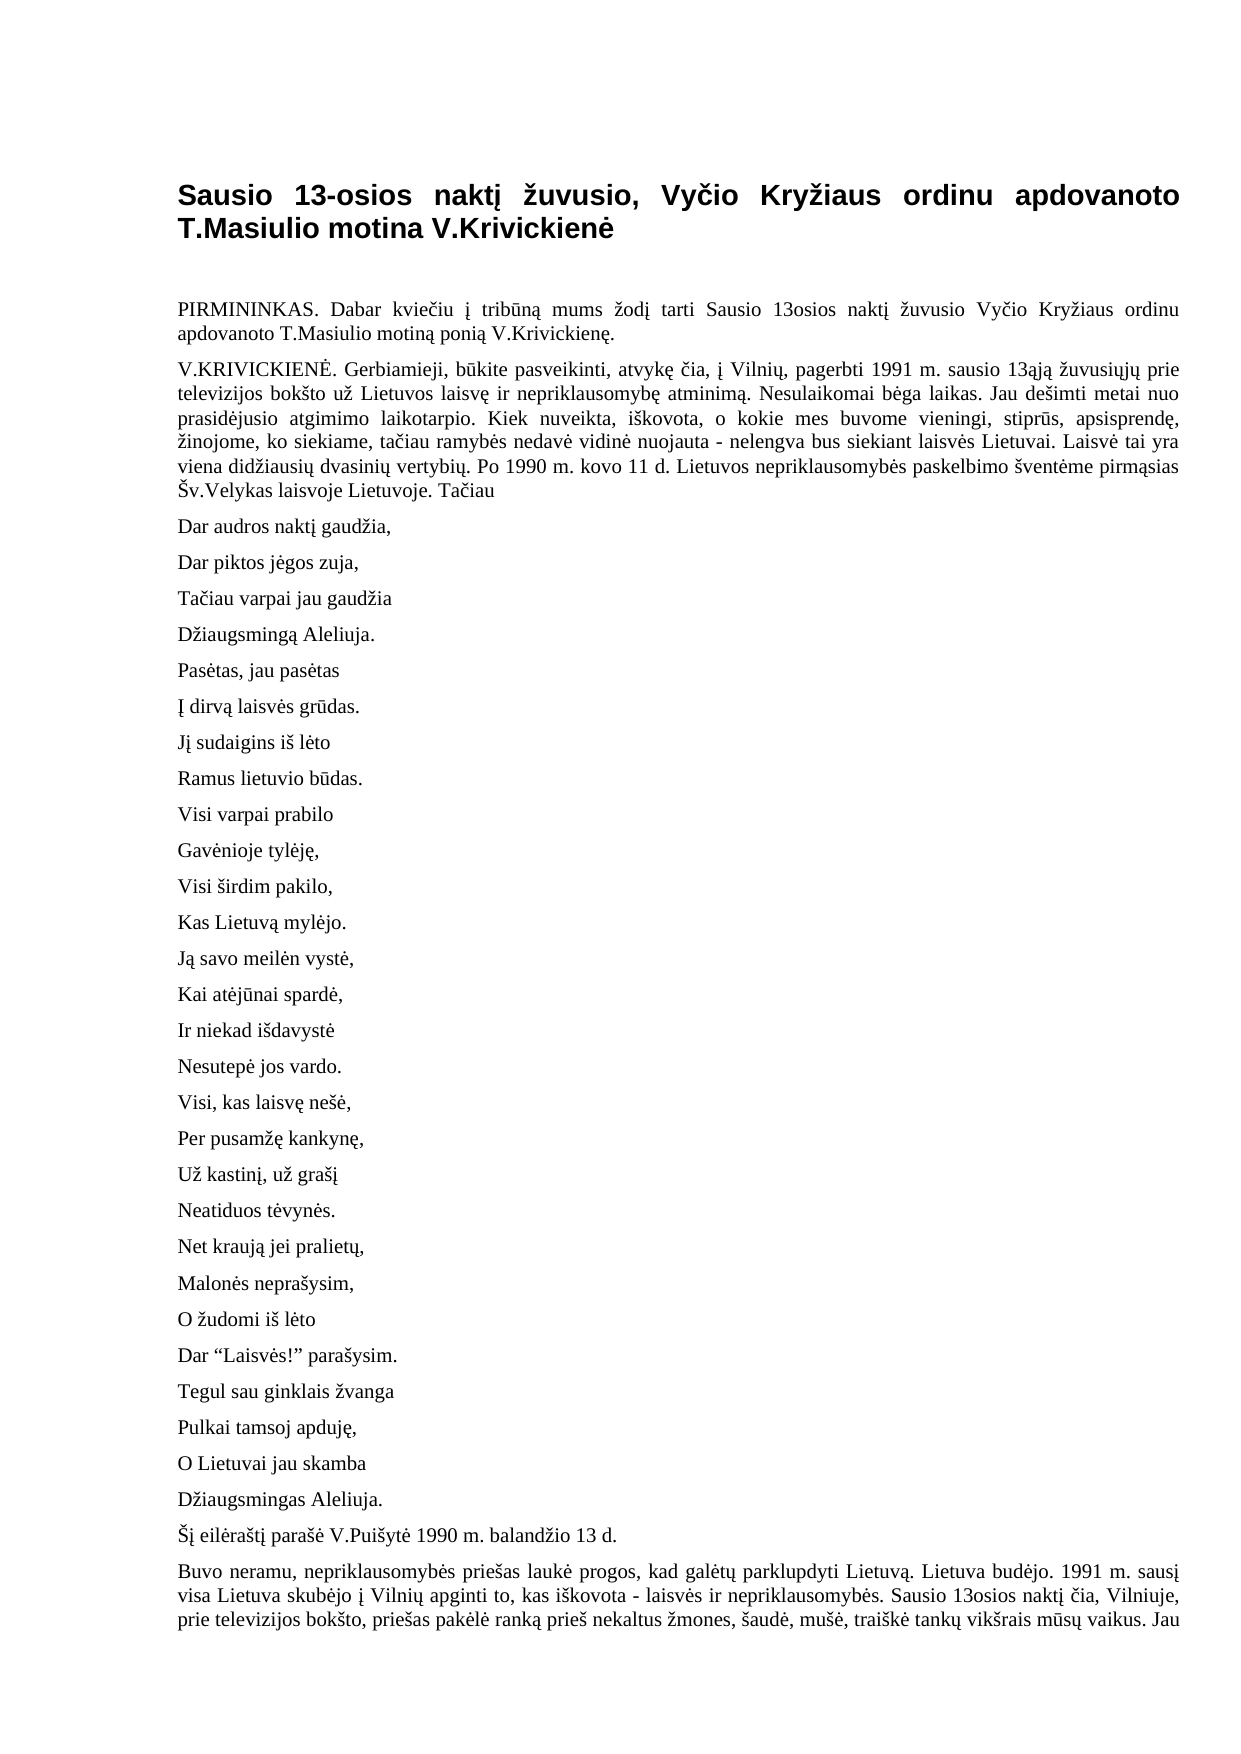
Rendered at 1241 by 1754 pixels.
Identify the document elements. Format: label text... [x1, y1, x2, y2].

text Gavėnioje tylėję, [177, 838, 1181, 862]
text Dar piktos jėgos zuja, [177, 550, 1181, 574]
text Malonės neprašysim, [177, 1271, 1181, 1294]
text Už kastinį, už grašį [177, 1162, 1181, 1186]
text Per pusamžę kankynę, [177, 1126, 1181, 1150]
text Nesutepė jos vardo. [177, 1054, 1181, 1078]
text Neatiduos tėvynės. [177, 1198, 1181, 1222]
text O žudomi iš lėto [177, 1307, 1181, 1331]
text Visi, kas laisvę nešė, [177, 1090, 1181, 1114]
text Į dirvą laisvės grūdas. [177, 694, 1181, 718]
text Džiaugsmingas Aleliuja. [177, 1487, 1181, 1511]
subtitle Sausio 13-osios naktį žuvusio, Vyčio Kryžiaus ordinu apdovanoto T.Masiulio motina V.Krivickienė [177, 178, 1181, 245]
text V.KRIVICKIENĖ. Gerbiamieji, būkite pasveikinti, atvykę čia, į Vilnių, pagerbti 1991 m. sausio 13ąją žuvusiųjų prie televizijos bokšto už Lietuvos laisvę ir nepriklausomybę atminimą. Nesulaikomai bėga laikas. Jau dešimti metai nuo prasidėjusio atgimimo laikotarpio. Kiek nuveikta, iškovota, o kokie mes buvome vieningi, stiprūs, apsisprendę, žinojome, ko siekiame, tačiau ramybės nedavė vidinė nuojauta - nelengva bus siekiant laisvės Lietuvai. Laisvė tai yra viena didžiausių dvasinių vertybių. Po 1990 m. kovo 11 d. Lietuvos nepriklausomybės paskelbimo šventėme pirmąsias Šv.Velykas laisvoje Lietuvoje. Tačiau [177, 357, 1181, 502]
text Šį eilėraštį parašė V.Puišytė 1990 m. balandžio 13 d. [177, 1523, 1181, 1547]
text Tegul sau ginklais žvanga [177, 1379, 1181, 1403]
text Net kraują jei pralietų, [177, 1234, 1181, 1258]
text Ją savo meilėn vystė, [177, 946, 1181, 970]
text O Lietuvai jau skamba [177, 1451, 1181, 1475]
text Pulkai tamsoj apduję, [177, 1415, 1181, 1439]
text Džiaugsmingą Aleliuja. [177, 622, 1181, 646]
text Dar audros naktį gaudžia, [177, 514, 1181, 538]
text Tačiau varpai jau gaudžia [177, 586, 1181, 610]
text Pasėtas, jau pasėtas [177, 658, 1181, 682]
text Buvo neramu, nepriklausomybės priešas laukė progos, kad galėtų parklupdyti Lietuvą. Lietuva budėjo. 1991 m. sausį visa Lietuva skubėjo į Vilnių apginti to, kas iškovota - laisvės ir nepriklausomybės. Sausio 13osios naktį čia, Vilniuje, prie televizijos bokšto, priešas pakėlė ranką prieš nekaltus žmones, šaudė, mušė, traiškė tankų vikšrais mūsų vaikus. Jau [177, 1559, 1181, 1631]
text Visi širdim pakilo, [177, 874, 1181, 898]
text Ramus lietuvio būdas. [177, 766, 1181, 790]
text PIRMININKAS. Dabar kviečiu į tribūną mums žodį tarti Sausio 13osios naktį žuvusio Vyčio Kryžiaus ordinu apdovanoto T.Masiulio motiną ponią V.Krivickienę. [177, 297, 1181, 345]
text Ir niekad išdavystė [177, 1018, 1181, 1042]
text Visi varpai prabilo [177, 802, 1181, 826]
text Dar “Laisvės!” parašysim. [177, 1343, 1181, 1367]
text Kas Lietuvą mylėjo. [177, 910, 1181, 934]
text Jį sudaigins iš lėto [177, 730, 1181, 754]
text Kai atėjūnai spardė, [177, 982, 1181, 1006]
